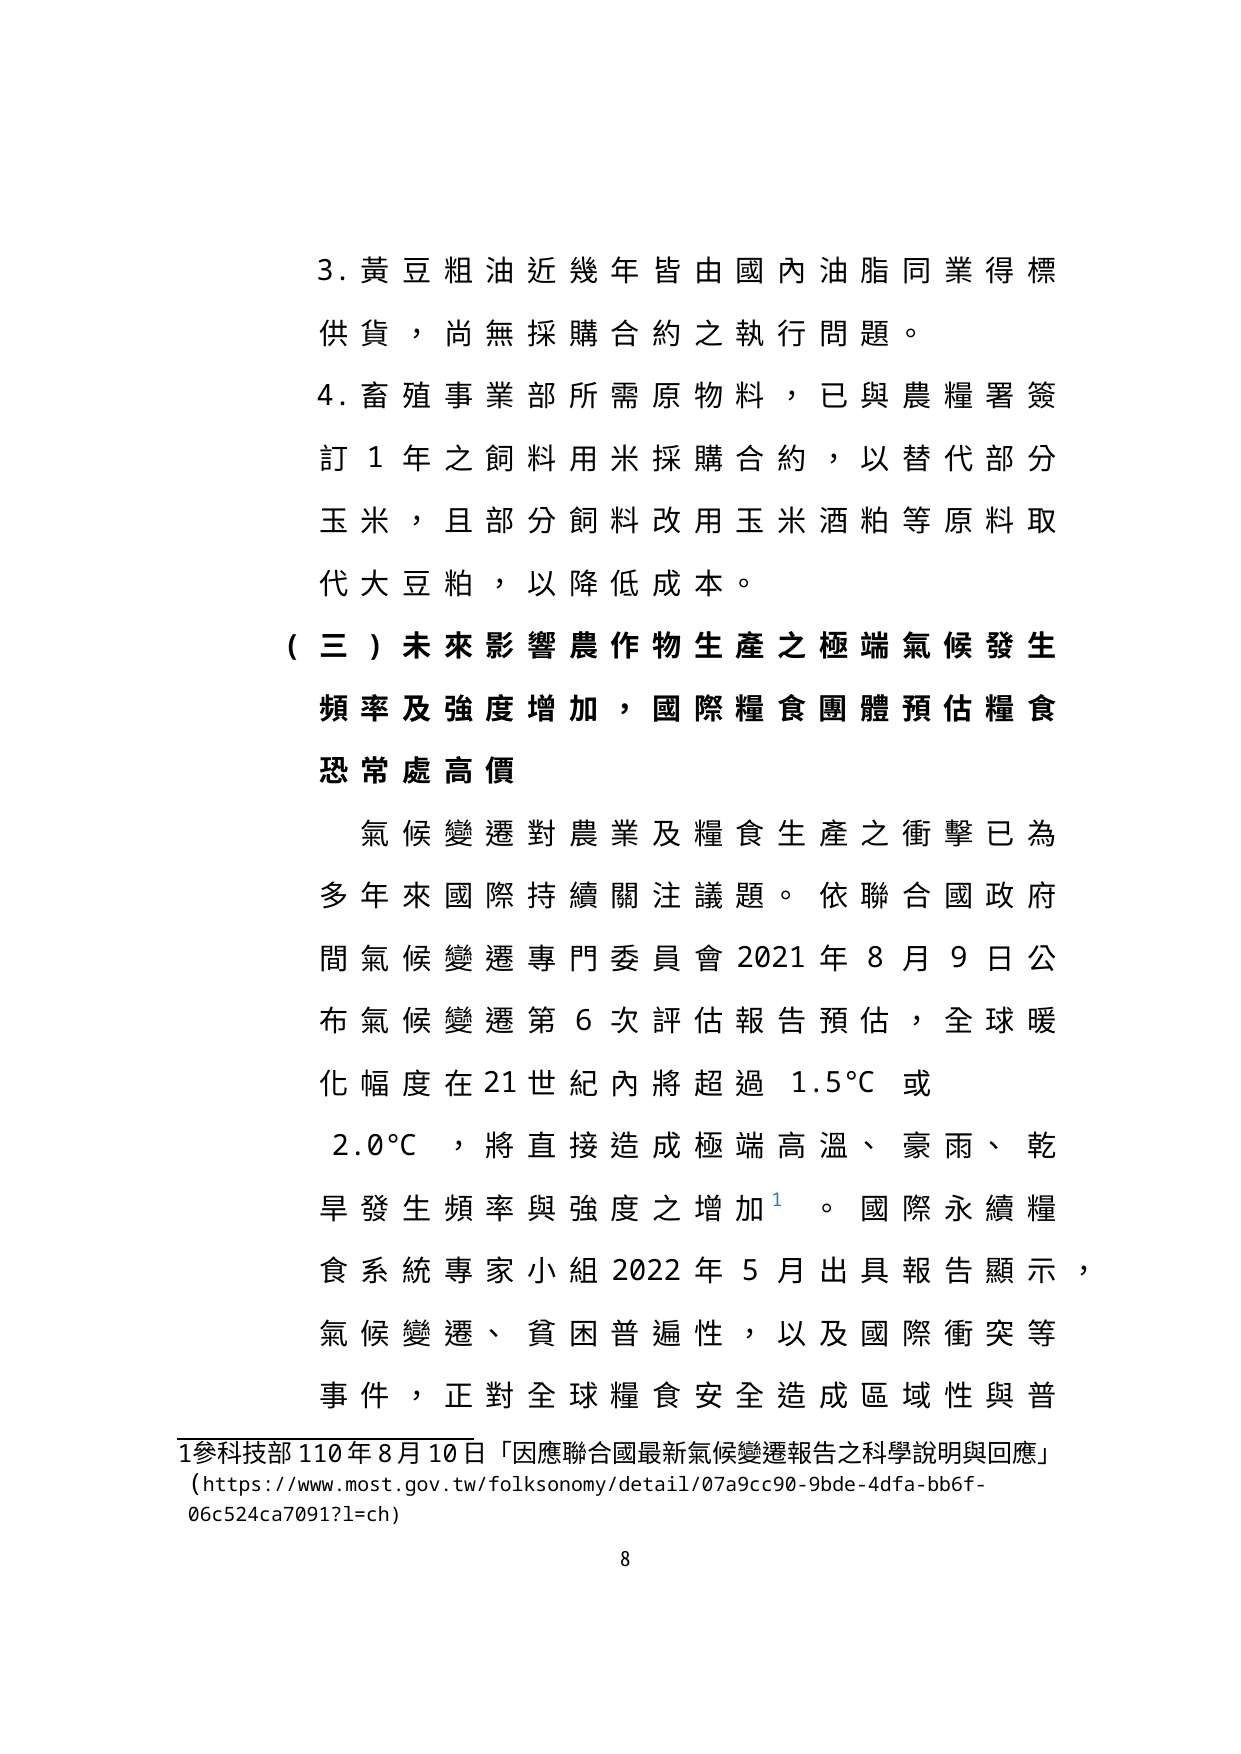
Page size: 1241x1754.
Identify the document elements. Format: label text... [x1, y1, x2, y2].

text 氣候變遷對農業及糧食生產之衝擊已為多年來國際持續關注議題。依聯合國政府間氣候變遷專門委員會2021年8月9日公布氣候變遷第6次評估報告預估，全球暖化幅度在21世紀內將超過1.5℃或2.0℃，將直接造成極端高溫、豪雨、乾旱發生頻率與強度之增加。國際永續糧食系統專家小組2022年5月出具報告顯示，氣候變遷、貧困普遍性，以及國際衝突等事件，正對全球糧食安全造成區域性與普遍性風險，亦即糧食價格處在高檔可能將成為新常態。據此，台糖公司允宜衡酌極端氣候對農作物產量及價格產生之劇烈波動，預為妥謀原物料量價穩定供應之長期措施。 [276, 790, 1063, 1415]
text 參科技部110年8月10日「因應聯合國最新氣候變遷報告之科學說明與回應」(https://www.most.gov.tw/folksonomy/detail/07a9cc90-9bde-4dfa-bb6f-06c524ca7091?l=ch) [177, 1439, 1073, 1527]
text 4.畜殖事業部所需原物料，已與農糧署簽訂1年之飼料用米採購合約，以替代部分玉米，且部分飼料改用玉米酒粕等原料取代大豆粕，以降低成本。 [276, 352, 1063, 602]
text (三)未來影響農作物生產之極端氣候發生頻率及強度增加，國際糧食團體預估糧食恐常處高價 [247, 602, 1063, 790]
text 3.黃豆粗油近幾年皆由國內油脂同業得標供貨，尚無採購合約之執行問題。 [276, 227, 1063, 352]
